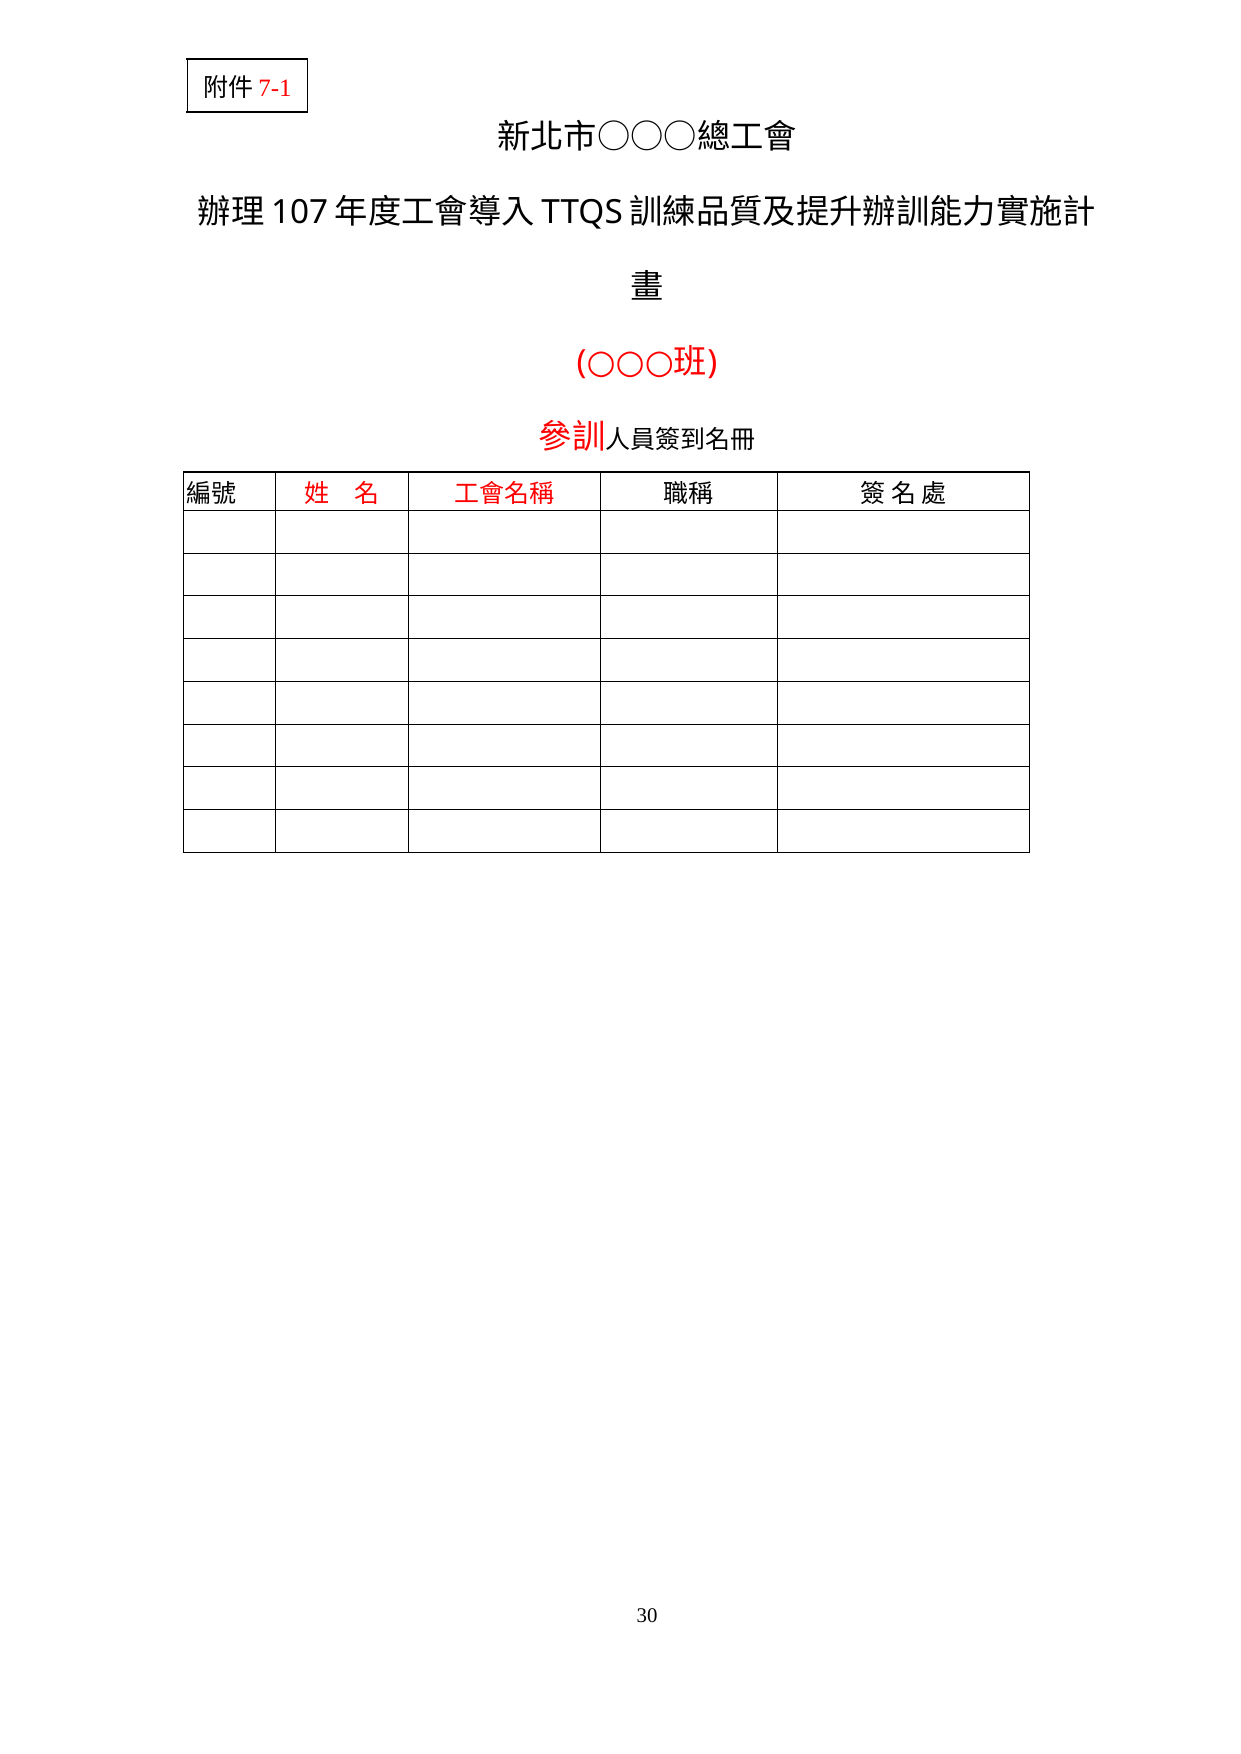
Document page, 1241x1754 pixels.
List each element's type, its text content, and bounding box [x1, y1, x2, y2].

table_cell [184, 767, 275, 809]
table_cell [601, 554, 777, 595]
text 參訓人員簽到名冊 [187, 396, 1106, 471]
table_cell [778, 554, 1029, 595]
table_cell [184, 810, 275, 852]
text [188, 60, 307, 111]
table_cell [778, 810, 1029, 852]
table_cell [601, 682, 777, 723]
table_cell [601, 511, 777, 553]
table_cell [409, 511, 600, 553]
table_cell [276, 511, 408, 553]
table_cell [601, 767, 777, 809]
table_cell [276, 554, 408, 595]
text 辦理107年度工會導入TTQS訓練品質及提升辦訓能力實施計畫 [187, 171, 1106, 321]
table_cell [778, 725, 1029, 766]
table_cell [409, 639, 600, 681]
table_cell [409, 682, 600, 723]
table_cell [409, 725, 600, 766]
table_cell [778, 682, 1029, 723]
table_cell [601, 810, 777, 852]
table_cell [276, 810, 408, 852]
table_cell [601, 596, 777, 638]
table_cell [276, 725, 408, 766]
table_header 工會名稱 [409, 473, 600, 510]
table_header 編號 [184, 473, 275, 510]
table_cell [409, 810, 600, 852]
table_cell [601, 639, 777, 681]
table_cell [184, 682, 275, 723]
table_cell [778, 596, 1029, 638]
text 附件7-1 [203, 67, 291, 103]
table_cell [276, 682, 408, 723]
text (○○○班) [187, 321, 1106, 396]
table_cell [184, 596, 275, 638]
table_cell [276, 639, 408, 681]
table_cell [184, 725, 275, 766]
table_header 簽 名 處 [778, 473, 1029, 510]
table_cell [184, 639, 275, 681]
table_cell [276, 767, 408, 809]
table_cell [184, 511, 275, 553]
table_header 姓 名 [276, 473, 408, 510]
table_cell [778, 767, 1029, 809]
table_cell [778, 639, 1029, 681]
table_cell [601, 725, 777, 766]
table_header 職稱 [601, 473, 777, 510]
table_cell [778, 511, 1029, 553]
table_cell [276, 596, 408, 638]
table_cell [409, 596, 600, 638]
text 新北市○○○總工會 [187, 96, 1106, 171]
table_cell [409, 767, 600, 809]
table_cell [409, 554, 600, 595]
table_cell [184, 554, 275, 595]
